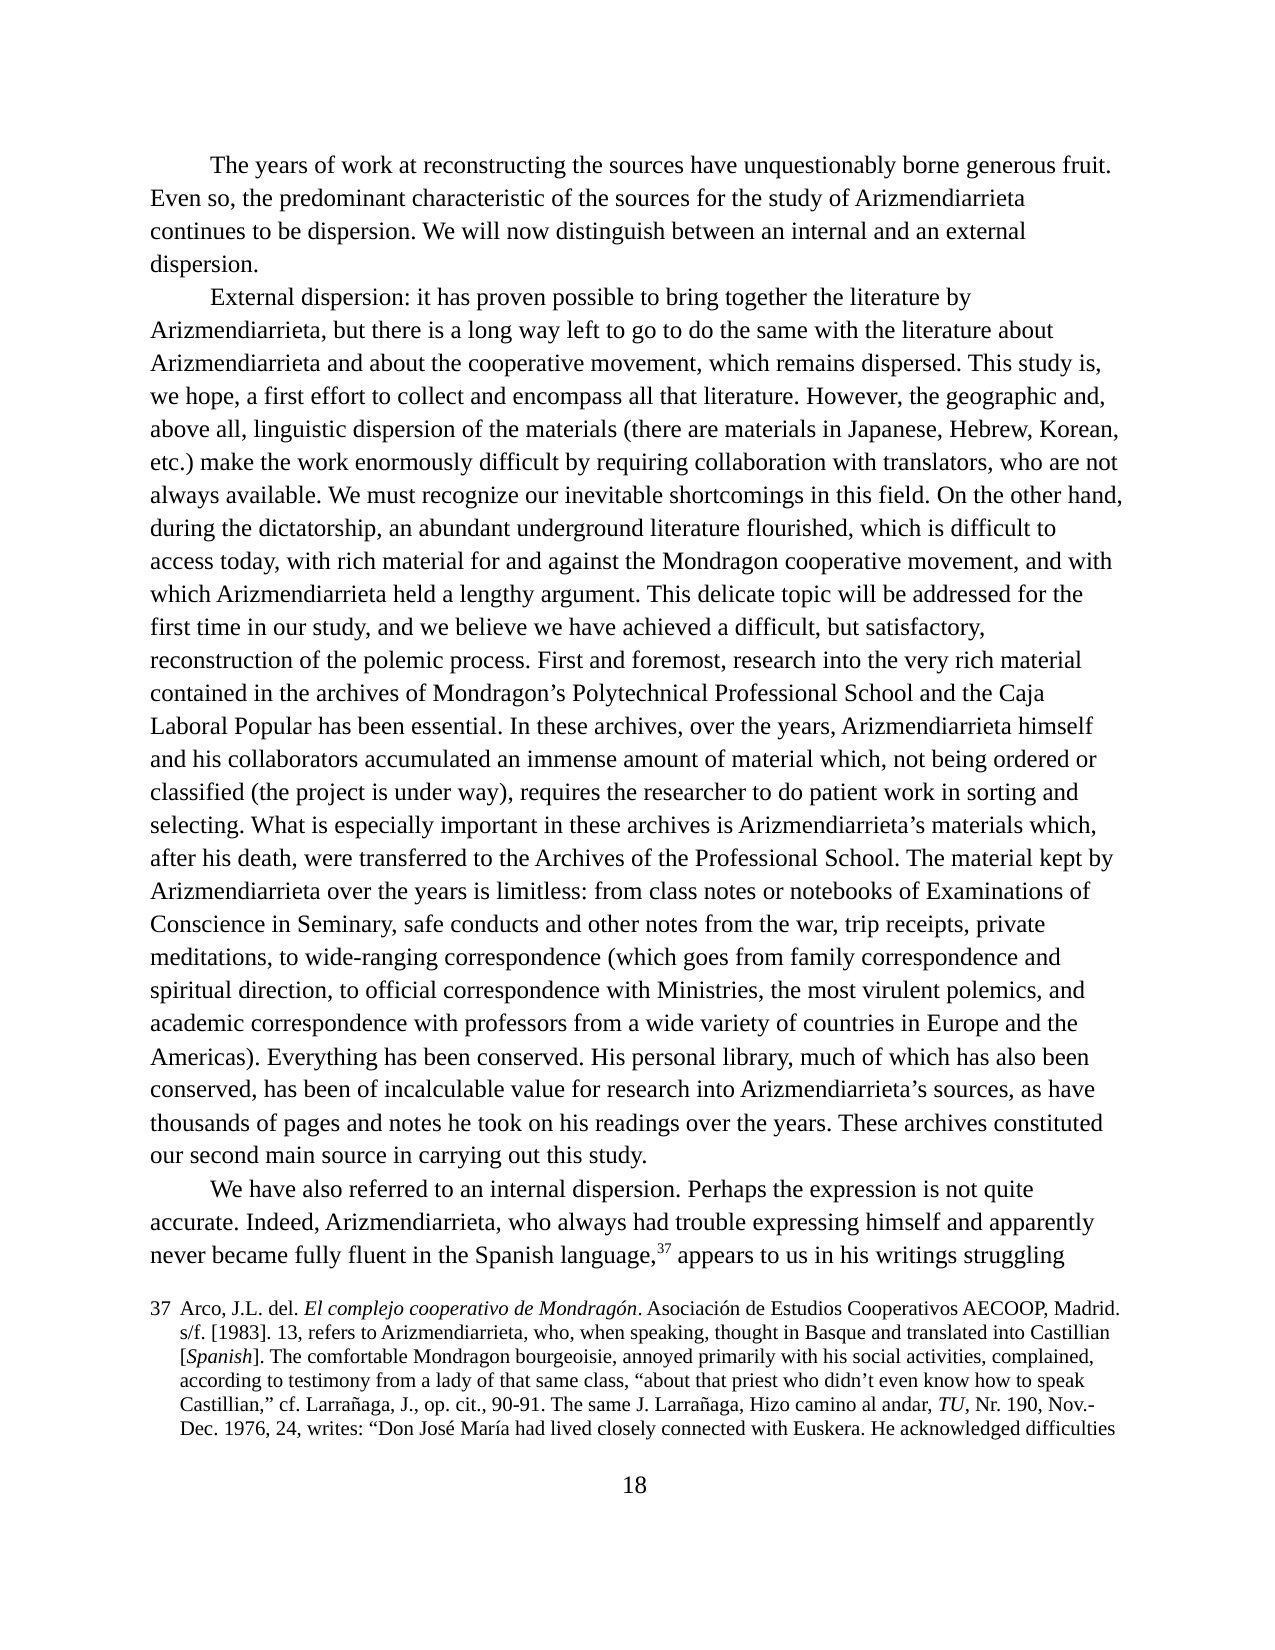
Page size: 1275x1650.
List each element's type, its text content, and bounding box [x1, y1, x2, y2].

text The years of work at reconstructing the sources have unquestionably borne generous fruit. Even so, the predominant characteristic of the sources for the study of Arizmendiarrieta continues to be dispersion. We will now distinguish between an internal and an external dispersion. [150, 150, 1125, 278]
text External dispersion: it has proven possible to bring together the literature by Arizmendiarrieta, but there is a long way left to go to do the same with the literature about Arizmendiarrieta and about the cooperative movement, which remains dispersed. This study is, we hope, a first effort to collect and encompass all that literature. However, the geographic and, above all, linguistic dispersion of the materials (there are materials in Japanese, Hebrew, Korean, etc.) make the work enormously difficult by requiring collaboration with translators, who are not always available. We must recognize our inevitable shortcomings in this field. On the other hand, during the dictatorship, an abundant underground literature flourished, which is difficult to access today, with rich material for and against the Mondragon cooperative movement, and with which Arizmendiarrieta held a lengthy argument. This delicate topic will be addressed for the first time in our study, and we believe we have achieved a difficult, but satisfactory, reconstruction of the polemic process. First and foremost, research into the very rich material contained in the archives of Mondragon’s Polytechnical Professional School and the Caja Laboral Popular has been essential. In these archives, over the years, Arizmendiarrieta himself and his collaborators accumulated an immense amount of material which, not being ordered or classified (the project is under way), requires the researcher to do patient work in sorting and selecting. What is especially important in these archives is Arizmendiarrieta’s materials which, after his death, were transferred to the Archives of the Professional School. The material kept by Arizmendiarrieta over the years is limitless: from class notes or notebooks of Examinations of Conscience in Seminary, safe conducts and other notes from the war, trip receipts, private meditations, to wide-ranging correspondence (which goes from family correspondence and spiritual direction, to official correspondence with Ministries, the most virulent polemics, and academic correspondence with professors from a wide variety of countries in Europe and the Americas). Everything has been conserved. His personal library, much of which has also been conserved, has been of incalculable value for research into Arizmendiarrieta’s sources, as have thousands of pages and notes he took on his readings over the years. These archives constituted our second main source in carrying out this study. [150, 282, 1125, 1169]
text We have also referred to an internal dispersion. Perhaps the expression is not quite accurate. Indeed, Arizmendiarrieta, who always had trouble expressing himself and apparently never became fully fluent in the Spanish language, appears to us in his writings struggling [150, 1174, 1125, 1268]
text Arco, J.L. del. El complejo cooperativo de Mondragón. Asociación de Estudios Cooperativos AECOOP, Madrid. s/f. [1983]. 13, refers to Arizmendiarrieta, who, when speaking, thought in Basque and translated into Castillian [Spanish]. The comfortable Mondragon bourgeoisie, annoyed primarily with his social activities, complained, according to testimony from a lady of that same class, “about that priest who didn’t even know how to speak Castillian,” cf. Larrañaga, J., op. cit., 90-91. The same J. Larrañaga, Hizo camino al andar, TU, Nr. 190, Nov.-Dec. 1976, 24, writes: “Don José María had lived closely connected with Euskera. He acknowledged difficulties [150, 1296, 1125, 1440]
